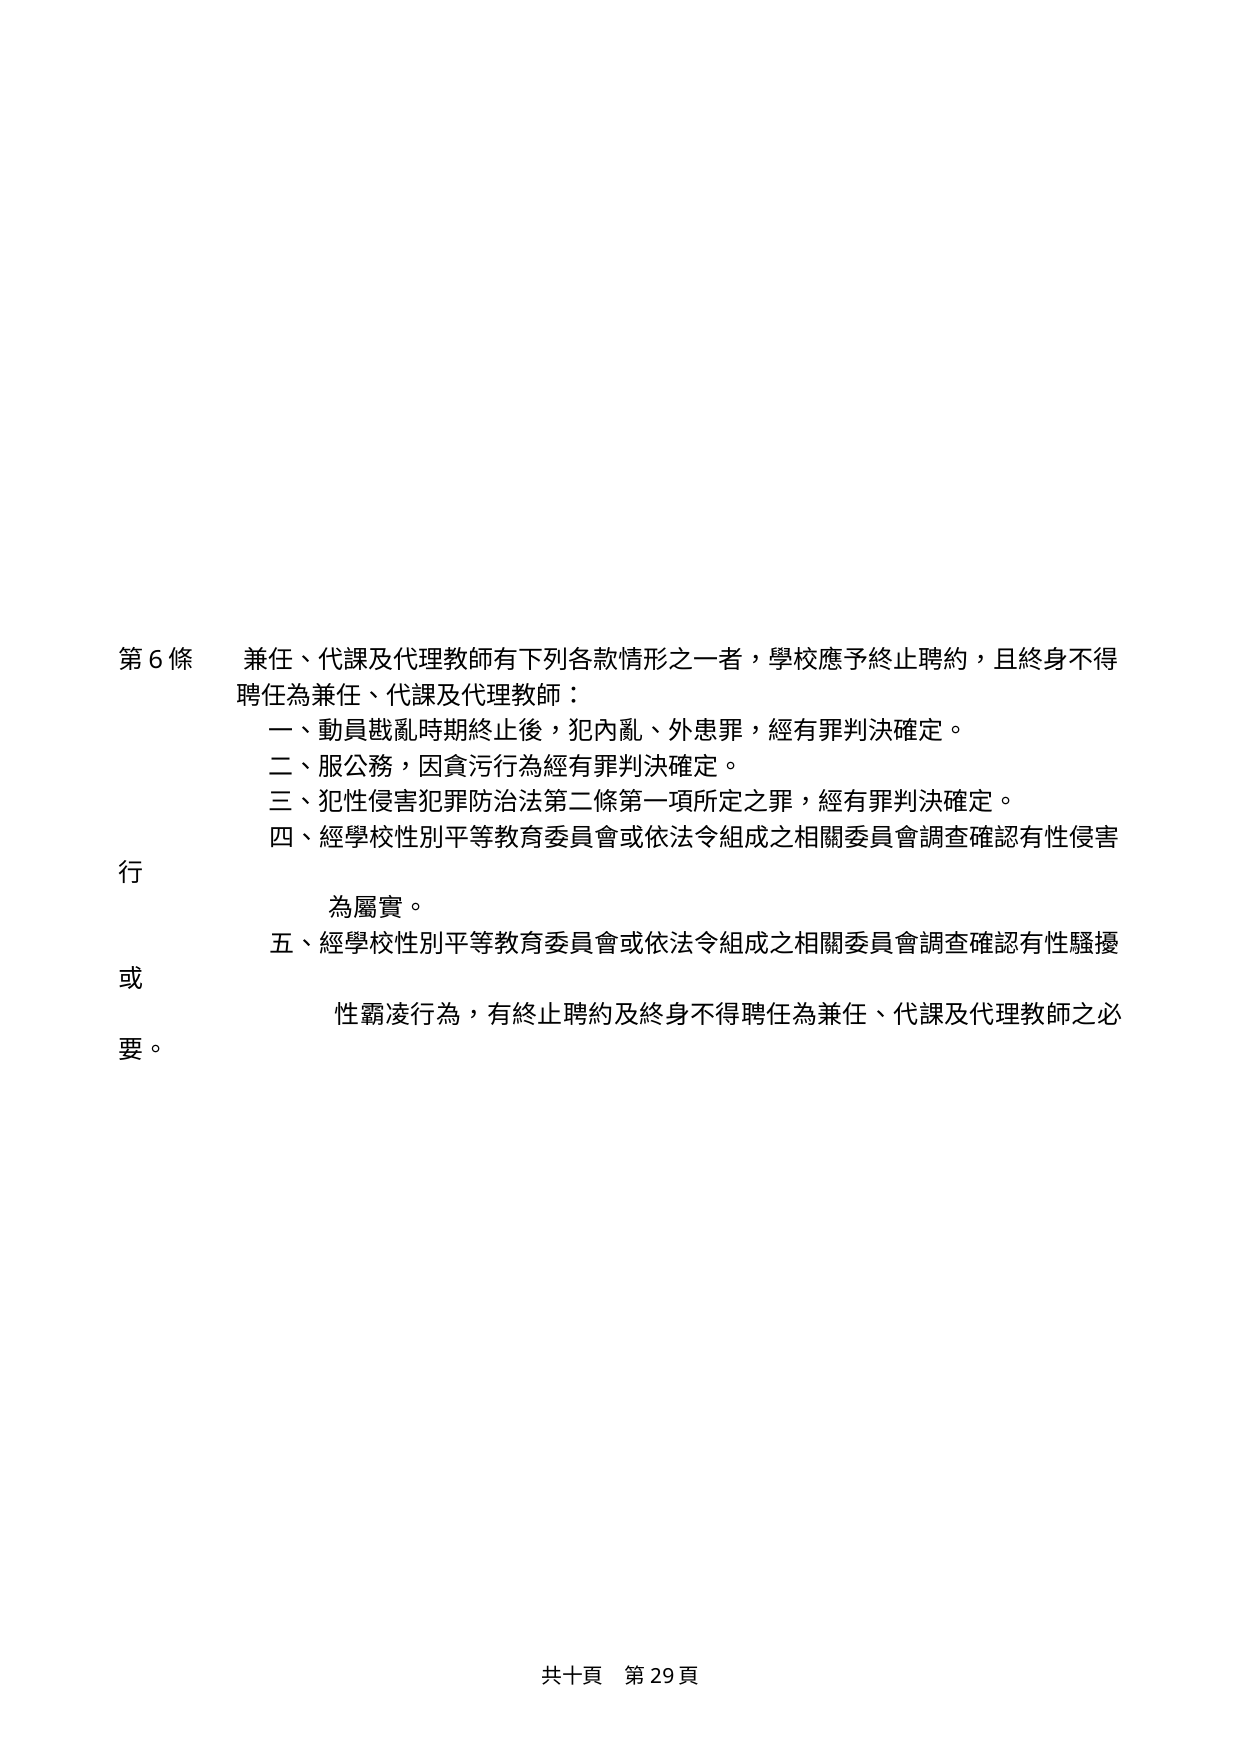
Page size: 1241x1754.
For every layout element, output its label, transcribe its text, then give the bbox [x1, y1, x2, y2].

text 四、經學校性別平等教育委員會或依法令組成之相關委員會調查確認有性侵害行 [118, 818, 1122, 888]
text 二、服公務，因貪污行為經有罪判決確定。 [118, 747, 1122, 782]
text 性霸凌行為，有終止聘約及終身不得聘任為兼任、代課及代理教師之必要。 [118, 995, 1122, 1066]
text 第6條 兼任、代課及代理教師有下列各款情形之一者，學校應予終止聘約，且終身不得聘任為兼任、代課及代理教師： [118, 641, 1122, 711]
text 一、動員戡亂時期終止後，犯內亂、外患罪，經有罪判決確定。 [118, 711, 1122, 747]
text 三、犯性侵害犯罪防治法第二條第一項所定之罪，經有罪判決確定。 [118, 782, 1122, 818]
text 五、經學校性別平等教育委員會或依法令組成之相關委員會調查確認有性騷擾或 [118, 924, 1122, 995]
text 為屬實。 [118, 888, 1122, 924]
